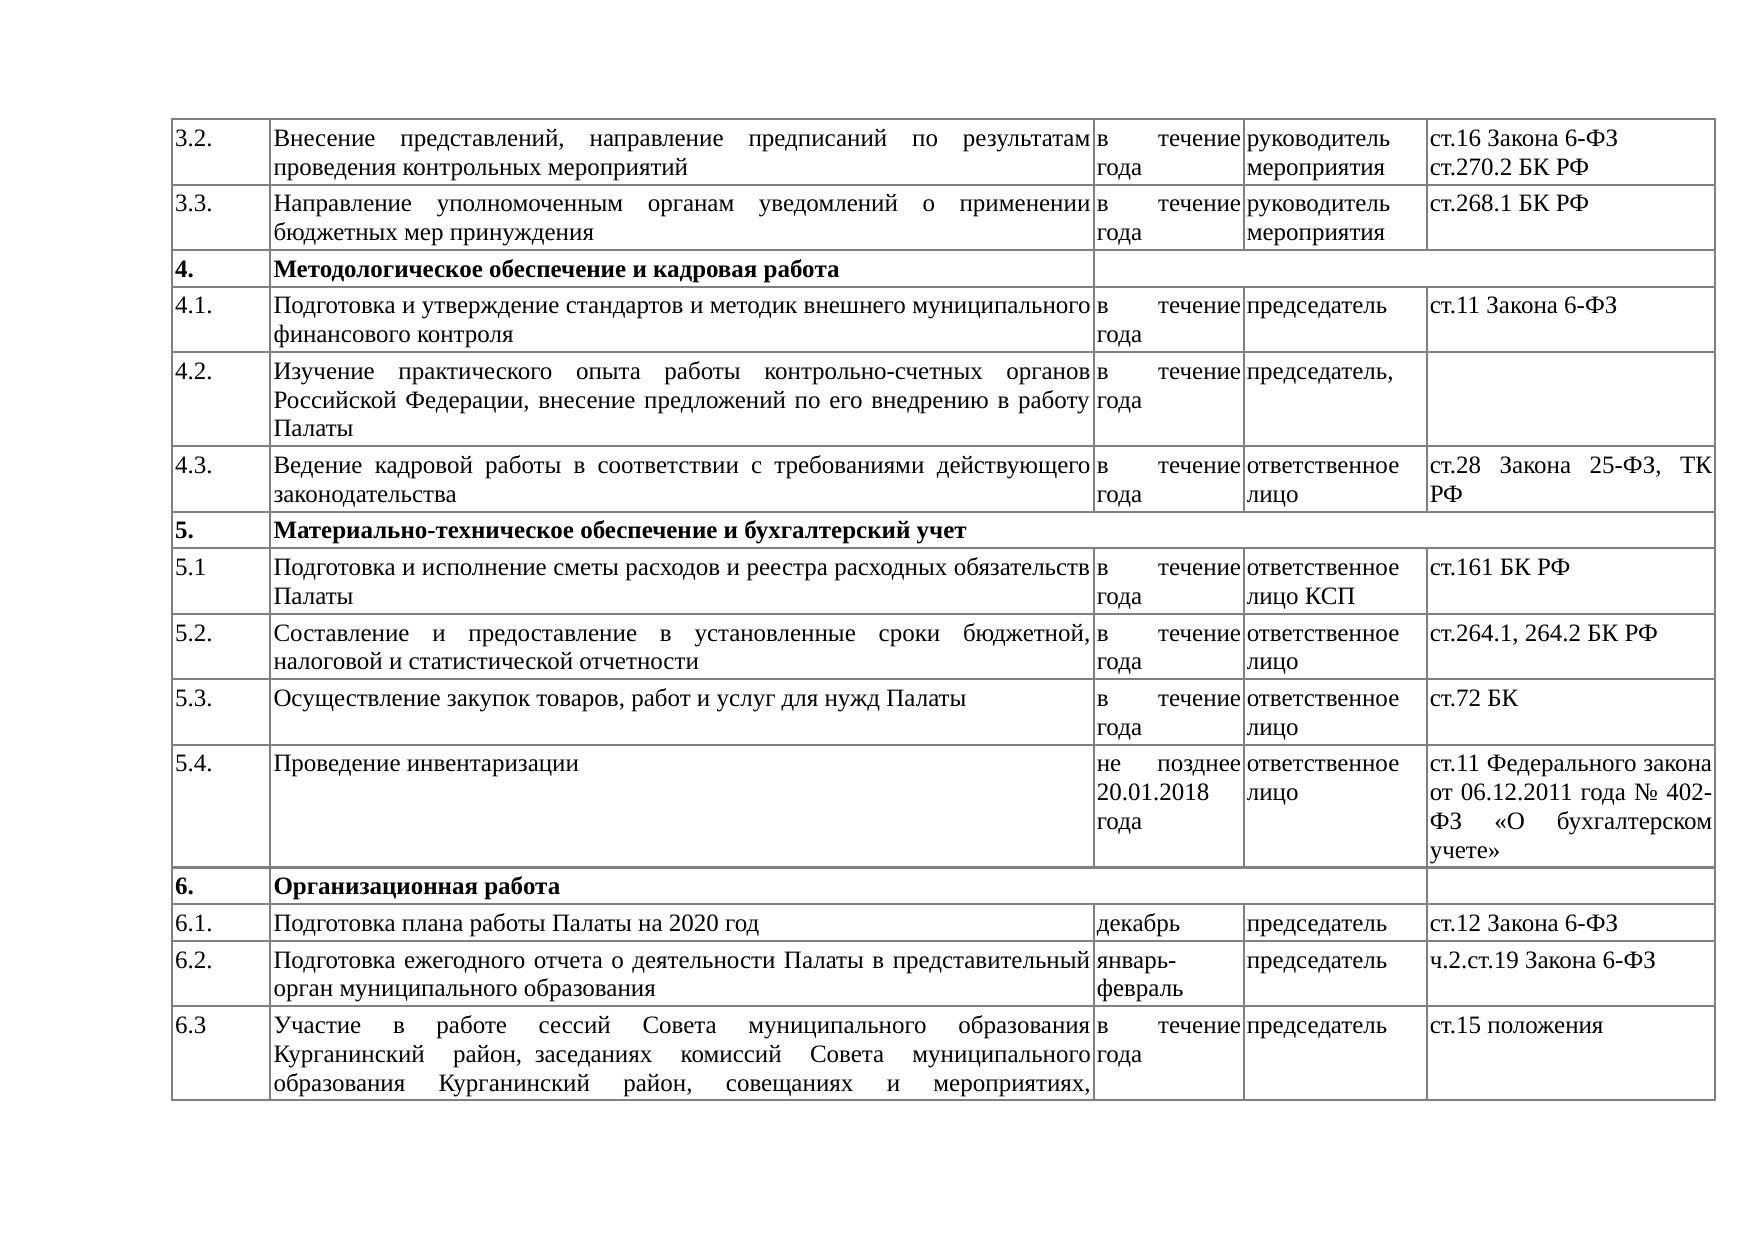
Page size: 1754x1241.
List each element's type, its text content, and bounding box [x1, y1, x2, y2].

table_cell 4.1. [173, 288, 269, 351]
table_cell в течение года [1095, 1007, 1243, 1099]
table_cell 6. [173, 869, 269, 903]
table_cell в течение года [1095, 680, 1243, 743]
table_cell Подготовка и исполнение сметы расходов и реестра расходных обязательств Палаты [271, 549, 1093, 613]
table_cell председатель, [1245, 353, 1426, 445]
table_cell ст.16 Закона 6-ФЗ ст.270.2 БК РФ [1428, 120, 1714, 183]
table_cell [1428, 869, 1714, 903]
table_cell не позднее 20.01.2018 года [1095, 746, 1243, 866]
table_cell председатель [1245, 905, 1426, 940]
table_cell январь-февраль [1095, 942, 1243, 1005]
table_cell ст.11 Закона 6-ФЗ [1428, 288, 1714, 351]
table_cell руководитель мероприятия [1245, 186, 1426, 249]
table_cell Материально-техническое обеспечение и бухгалтерский учет [271, 513, 1714, 547]
table_cell 6.3 [173, 1007, 269, 1099]
table_cell 4. [173, 251, 269, 286]
table_cell ст.161 БК РФ [1428, 549, 1714, 613]
table_cell ст.11 Федерального закона от 06.12.2011 года № 402-ФЗ «О бухгалтерском учете» [1428, 746, 1714, 866]
table_cell председатель [1245, 942, 1426, 1005]
table_cell ответственное лицо [1245, 680, 1426, 743]
table_cell ст.268.1 БК РФ [1428, 186, 1714, 249]
table_cell руководитель мероприятия [1245, 120, 1426, 183]
table_cell Составление и предоставление в установленные сроки бюджетной, налоговой и статистической отчетности [271, 615, 1093, 678]
table_cell Проведение инвентаризации [271, 746, 1093, 866]
table_cell [1095, 251, 1714, 286]
table_cell в течение года [1095, 549, 1243, 613]
table_cell ответственное лицо [1245, 447, 1426, 511]
table_cell ответственное лицо [1245, 746, 1426, 866]
table_cell в течение года [1095, 447, 1243, 511]
table_cell председатель [1245, 1007, 1426, 1099]
table_cell председатель [1245, 288, 1426, 351]
table_cell 5.3. [173, 680, 269, 743]
table_cell 4.2. [173, 353, 269, 445]
table_cell в течение года [1095, 353, 1243, 445]
table_cell ч.2.ст.19 Закона 6-ФЗ [1428, 942, 1714, 1005]
table_cell Подготовка и утверждение стандартов и методик внешнего муниципального финансового контроля [271, 288, 1093, 351]
table_cell 6.1. [173, 905, 269, 940]
table_cell ответственное лицо КСП [1245, 549, 1426, 613]
table_cell в течение года [1095, 615, 1243, 678]
table_cell 5.4. [173, 746, 269, 866]
table_cell Методологическое обеспечение и кадровая работа [271, 251, 1093, 286]
table_cell ст.15 положения [1428, 1007, 1714, 1099]
table_cell в течение года [1095, 186, 1243, 249]
table_cell 5.2. [173, 615, 269, 678]
table_cell Подготовка ежегодного отчета о деятельности Палаты в представительный орган муниципального образования [271, 942, 1093, 1005]
table_cell ст.12 Закона 6-ФЗ [1428, 905, 1714, 940]
table_cell 5.1 [173, 549, 269, 613]
table_cell Участие в работе сессий Совета муниципального образования Курганинский район, заседаниях комиссий Совета муниципального образования Курганинский район, совещаниях и мероприятиях, [271, 1007, 1093, 1099]
table_cell ответственное лицо [1245, 615, 1426, 678]
table_cell 4.3. [173, 447, 269, 511]
table_cell Ведение кадровой работы в соответствии с требованиями действующего законодательства [271, 447, 1093, 511]
table_cell Внесение представлений, направление предписаний по результатам проведения контрольных мероприятий [271, 120, 1093, 183]
table_cell ст.264.1, 264.2 БК РФ [1428, 615, 1714, 678]
table_cell декабрь [1095, 905, 1243, 940]
table_cell в течение года [1095, 120, 1243, 183]
table_cell ст.28 Закона 25-ФЗ, ТК РФ [1428, 447, 1714, 511]
table_cell 6.2. [173, 942, 269, 1005]
table_cell 3.3. [173, 186, 269, 249]
table_cell Подготовка плана работы Палаты на 2020 год [271, 905, 1093, 940]
table_cell [1428, 353, 1714, 445]
table_cell в течение года [1095, 288, 1243, 351]
table_cell Осуществление закупок товаров, работ и услуг для нужд Палаты [271, 680, 1093, 743]
table_cell Направление уполномоченным органам уведомлений о применении бюджетных мер принуждения [271, 186, 1093, 249]
table_cell Организационная работа [271, 869, 1426, 903]
table_cell Изучение практического опыта работы контрольно-счетных органов Российской Федерации, внесение предложений по его внедрению в работу Палаты [271, 353, 1093, 445]
table_cell 3.2. [173, 120, 269, 183]
table_cell 5. [173, 513, 269, 547]
table_cell ст.72 БК [1428, 680, 1714, 743]
